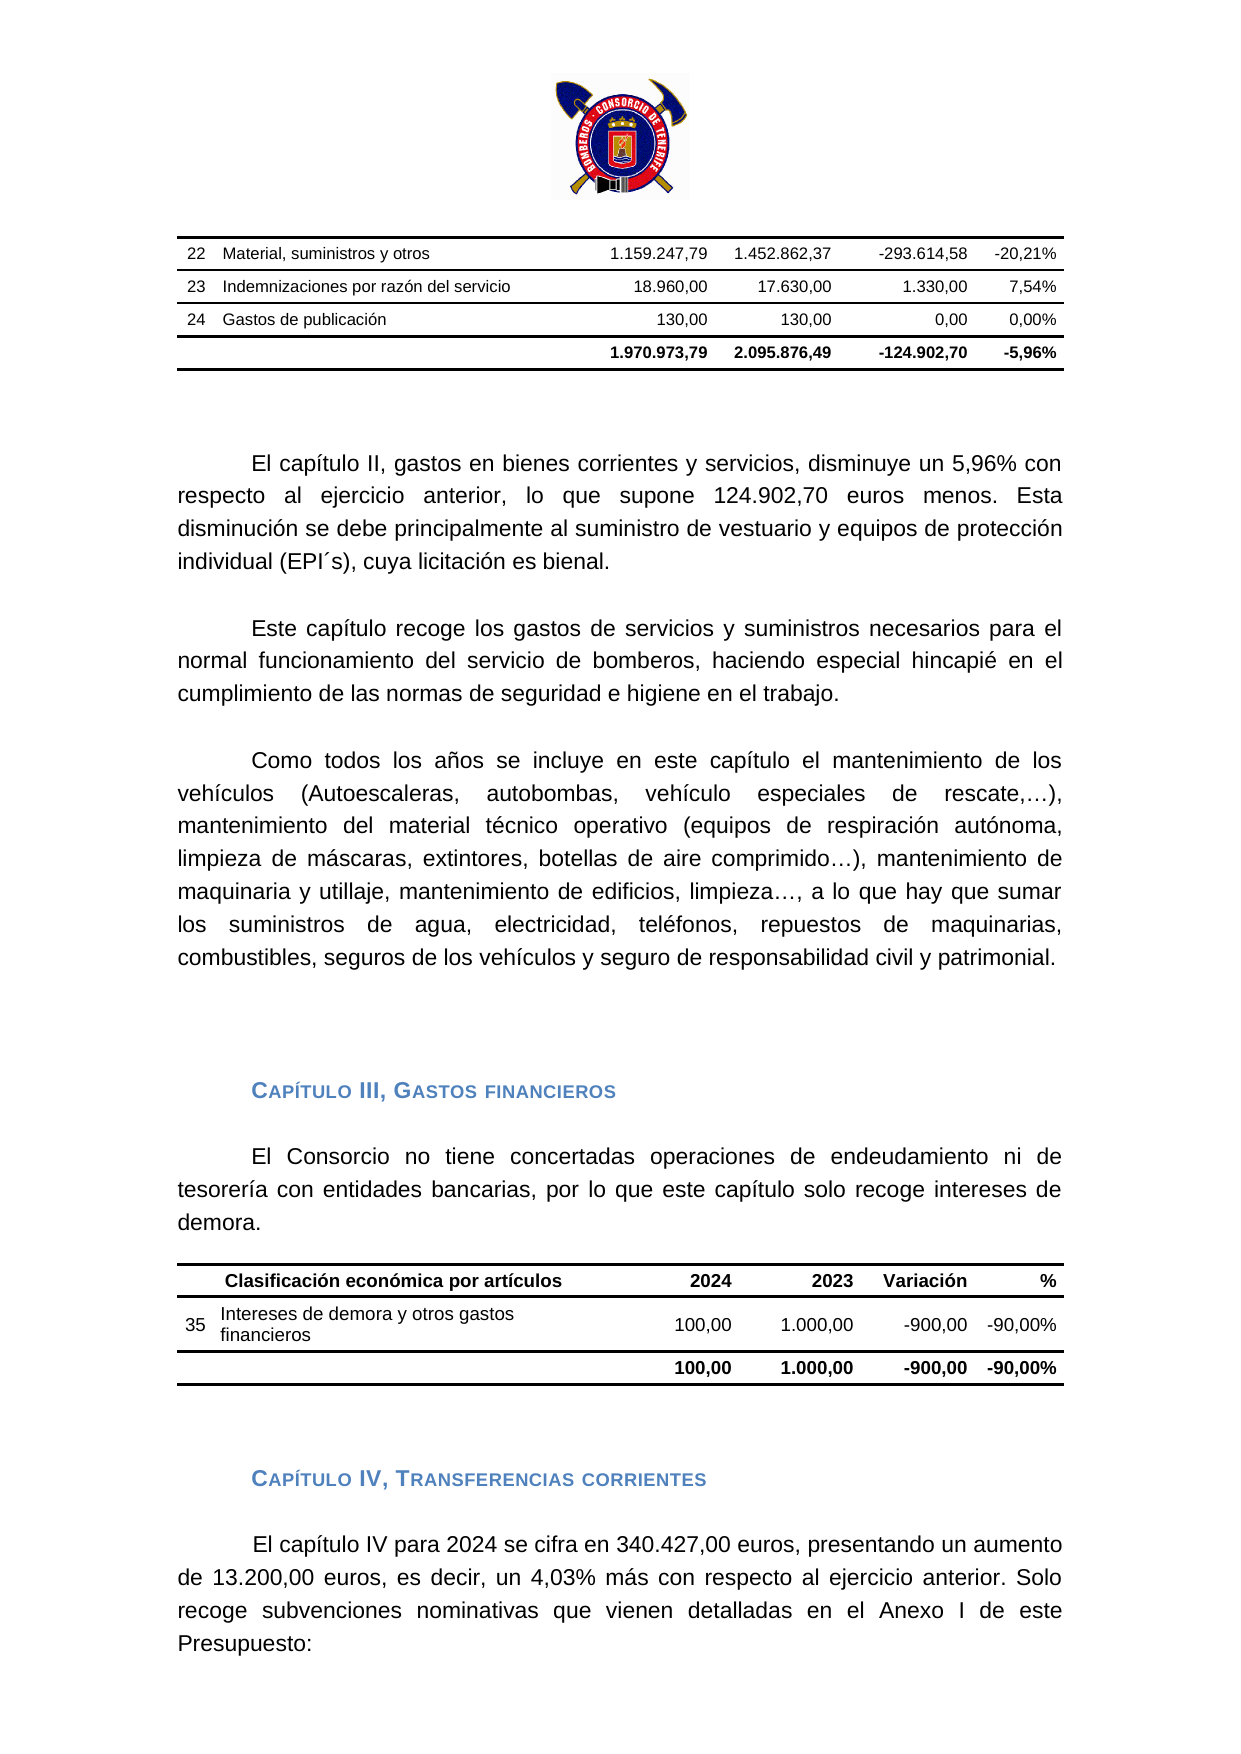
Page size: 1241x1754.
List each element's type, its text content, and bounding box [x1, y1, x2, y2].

text El capítulo IV para 2024 se cifra en 340.427,00 euros, presentando un aumento de 13.200,00 euros, es decir, un 4,03% más con respecto al ejercicio anterior. Solo recoge subvenciones nominativas que vienen detalladas en el Anexo I de este Presupuesto: [177, 1531, 1063, 1656]
table_cell 0,00 [839, 304, 974, 335]
table_cell -5,96% [975, 338, 1064, 368]
text El Consorcio no tiene concertadas operaciones de endeudamiento ni de tesorería con entidades bancarias, por lo que este capítulo solo recoge intereses de demora. [177, 1143, 1063, 1235]
table_header Clasificación económica por artículos [177, 1266, 609, 1295]
table_cell -900,00 [861, 1353, 974, 1383]
table_cell [177, 338, 215, 368]
table_cell [213, 1353, 609, 1383]
table_cell -20,21% [975, 239, 1064, 269]
table_cell -90,00% [975, 1353, 1064, 1383]
table_cell -90,00% [975, 1298, 1064, 1350]
text Capítulo IV, Transferencias corrientes [177, 1464, 1063, 1491]
table_cell 0,00% [975, 304, 1064, 335]
text Este capítulo recoge los gastos de servicios y suministros necesarios para el normal funcionamiento del servicio de bomberos, haciendo especial hincapié en el cumplimiento de las normas de seguridad e higiene en el trabajo. [177, 614, 1063, 707]
table_cell 22 [177, 239, 215, 269]
table_cell 1.970.973,79 [576, 338, 714, 368]
table_cell Gastos de publicación [215, 304, 576, 335]
table_cell 100,00 [609, 1353, 739, 1383]
table_cell 1.159.247,79 [576, 239, 714, 269]
table_cell 1.452.862,37 [715, 239, 838, 269]
table_cell 1.000,00 [739, 1353, 861, 1383]
text Como todos los años se incluye en este capítulo el mantenimiento de los vehículos (Autoescaleras, autobombas, vehículo especiales de rescate,…), mantenimiento del material técnico operativo (equipos de respiración autónoma, limpieza de máscaras, extintores, botellas de aire comprimido…), mantenimiento de maquinaria y utillaje, mantenimiento de edificios, limpieza…, a lo que hay que sumar los suministros de agua, electricidad, teléfonos, repuestos de maquinarias, combustibles, seguros de los vehículos y seguro de responsabilidad civil y patrimonial. [177, 747, 1063, 970]
table_cell Indemnizaciones por razón del servicio [215, 271, 576, 302]
table_cell 100,00 [609, 1298, 739, 1350]
table_cell [215, 338, 576, 368]
table_cell 18.960,00 [576, 271, 714, 302]
table_cell 130,00 [576, 304, 714, 335]
table_cell -293.614,58 [839, 239, 974, 269]
table_cell Material, suministros y otros [215, 239, 576, 269]
table_cell 2.095.876,49 [715, 338, 838, 368]
table_cell 35 [177, 1298, 213, 1350]
table_cell 7,54% [975, 271, 1064, 302]
table_header 2023 [739, 1266, 861, 1295]
table_cell 1.330,00 [839, 271, 974, 302]
table_cell 17.630,00 [715, 271, 838, 302]
table_header 2024 [609, 1266, 739, 1295]
table_header Variación [861, 1266, 974, 1295]
table_cell -900,00 [861, 1298, 974, 1350]
table_cell 23 [177, 271, 215, 302]
table_header % [975, 1266, 1064, 1295]
table_cell [177, 1353, 213, 1383]
table_cell 130,00 [715, 304, 838, 335]
table_cell 24 [177, 304, 215, 335]
text Capítulo III, Gastos financieros [177, 1077, 1063, 1103]
table_cell Intereses de demora y otros gastos financieros [213, 1298, 609, 1350]
table_cell 1.000,00 [739, 1298, 861, 1350]
table_cell -124.902,70 [839, 338, 974, 368]
text El capítulo II, gastos en bienes corrientes y servicios, disminuye un 5,96% con respecto al ejercicio anterior, lo que supone 124.902,70 euros menos. Esta disminución se debe principalmente al suministro de vestuario y equipos de protección individual (EPI´s), cuya licitación es bienal. [177, 449, 1063, 574]
